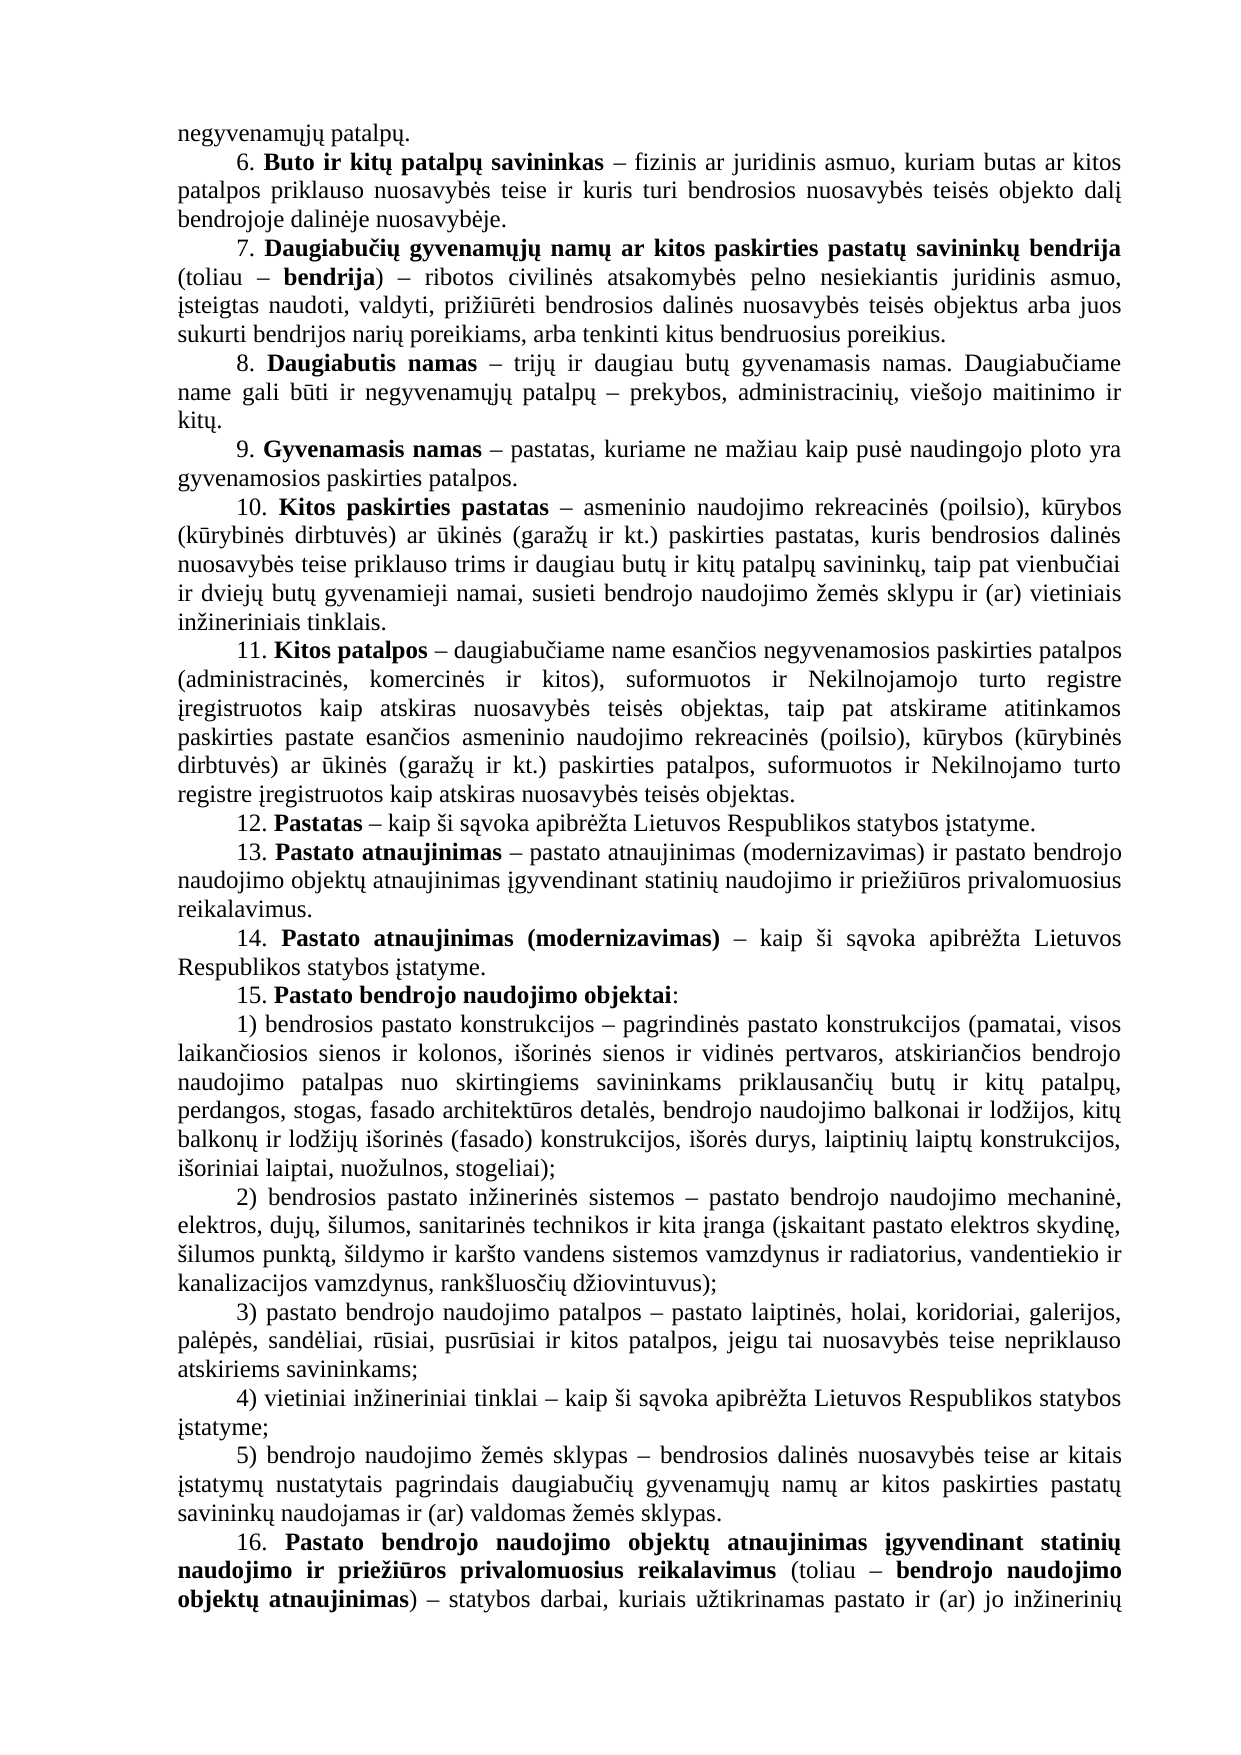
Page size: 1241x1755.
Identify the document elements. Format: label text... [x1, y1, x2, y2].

text 4) vietiniai inžineriniai tinklai – kaip ši sąvoka apibrėžta Lietuvos Respublikos statybos įstatyme; [177, 1383, 1122, 1441]
text 5) bendrojo naudojimo žemės sklypas – bendrosios dalinės nuosavybės teise ar kitais įstatymų nustatytais pagrindais daugiabučių gyvenamųjų namų ar kitos paskirties pastatų savininkų naudojamas ir (ar) valdomas žemės sklypas. [177, 1441, 1122, 1527]
text 1) bendrosios pastato konstrukcijos – pagrindinės pastato konstrukcijos (pamatai, visos laikančiosios sienos ir kolonos, išorinės sienos ir vidinės pertvaros, atskiriančios bendrojo naudojimo patalpas nuo skirtingiems savininkams priklausančių butų ir kitų patalpų, perdangos, stogas, fasado architektūros detalės, bendrojo naudojimo balkonai ir lodžijos, kitų balkonų ir lodžijų išorinės (fasado) konstrukcijos, išorės durys, laiptinių laiptų konstrukcijos, išoriniai laiptai, nuožulnos, stogeliai); [177, 1009, 1122, 1182]
text 3) pastato bendrojo naudojimo patalpos – pastato laiptinės, holai, koridoriai, galerijos, palėpės, sandėliai, rūsiai, pusrūsiai ir kitos patalpos, jeigu tai nuosavybės teise nepriklauso atskiriems savininkams; [177, 1297, 1122, 1383]
text negyvenamųjų patalpų. [177, 118, 1122, 147]
text 10. Kitos paskirties pastatas – asmeninio naudojimo rekreacinės (poilsio), kūrybos (kūrybinės dirbtuvės) ar ūkinės (garažų ir kt.) paskirties pastatas, kuris bendrosios dalinės nuosavybės teise priklauso trims ir daugiau butų ir kitų patalpų savininkų, taip pat vienbučiai ir dviejų butų gyvenamieji namai, susieti bendrojo naudojimo žemės sklypu ir (ar) vietiniais inžineriniais tinklais. [177, 492, 1122, 636]
text 8. Daugiabutis namas – trijų ir daugiau butų gyvenamasis namas. Daugiabučiame name gali būti ir negyvenamųjų patalpų – prekybos, administracinių, viešojo maitinimo ir kitų. [177, 348, 1122, 434]
text 13. Pastato atnaujinimas – pastato atnaujinimas (modernizavimas) ir pastato bendrojo naudojimo objektų atnaujinimas įgyvendinant statinių naudojimo ir priežiūros privalomuosius reikalavimus. [177, 837, 1122, 923]
text 15. Pastato bendrojo naudojimo objektai: [177, 981, 1122, 1009]
text 12. Pastatas – kaip ši sąvoka apibrėžta Lietuvos Respublikos statybos įstatyme. [177, 808, 1122, 837]
text 14. Pastato atnaujinimas (modernizavimas) – kaip ši sąvoka apibrėžta Lietuvos Respublikos statybos įstatyme. [177, 923, 1122, 981]
text 6. Buto ir kitų patalpų savininkas – fizinis ar juridinis asmuo, kuriam butas ar kitos patalpos priklauso nuosavybės teise ir kuris turi bendrosios nuosavybės teisės objekto dalį bendrojoje dalinėje nuosavybėje. [177, 147, 1122, 233]
text 2) bendrosios pastato inžinerinės sistemos – pastato bendrojo naudojimo mechaninė, elektros, dujų, šilumos, sanitarinės technikos ir kita įranga (įskaitant pastato elektros skydinę, šilumos punktą, šildymo ir karšto vandens sistemos vamzdynus ir radiatorius, vandentiekio ir kanalizacijos vamzdynus, rankšluosčių džiovintuvus); [177, 1182, 1122, 1297]
text 9. Gyvenamasis namas – pastatas, kuriame ne mažiau kaip pusė naudingojo ploto yra gyvenamosios paskirties patalpos. [177, 434, 1122, 492]
text 7. Daugiabučių gyvenamųjų namų ar kitos paskirties pastatų savininkų bendrija (toliau – bendrija) – ribotos civilinės atsakomybės pelno nesiekiantis juridinis asmuo, įsteigtas naudoti, valdyti, prižiūrėti bendrosios dalinės nuosavybės teisės objektus arba juos sukurti bendrijos narių poreikiams, arba tenkinti kitus bendruosius poreikius. [177, 233, 1122, 348]
text 16. Pastato bendrojo naudojimo objektų atnaujinimas įgyvendinant statinių naudojimo ir priežiūros privalomuosius reikalavimus (toliau – bendrojo naudojimo objektų atnaujinimas) – statybos darbai, kuriais užtikrinamas pastato ir (ar) jo inžinerinių [177, 1527, 1122, 1613]
text 11. Kitos patalpos – daugiabučiame name esančios negyvenamosios paskirties patalpos (administracinės, komercinės ir kitos), suformuotos ir Nekilnojamojo turto registre įregistruotos kaip atskiras nuosavybės teisės objektas, taip pat atskirame atitinkamos paskirties pastate esančios asmeninio naudojimo rekreacinės (poilsio), kūrybos (kūrybinės dirbtuvės) ar ūkinės (garažų ir kt.) paskirties patalpos, suformuotos ir Nekilnojamo turto registre įregistruotos kaip atskiras nuosavybės teisės objektas. [177, 636, 1122, 808]
